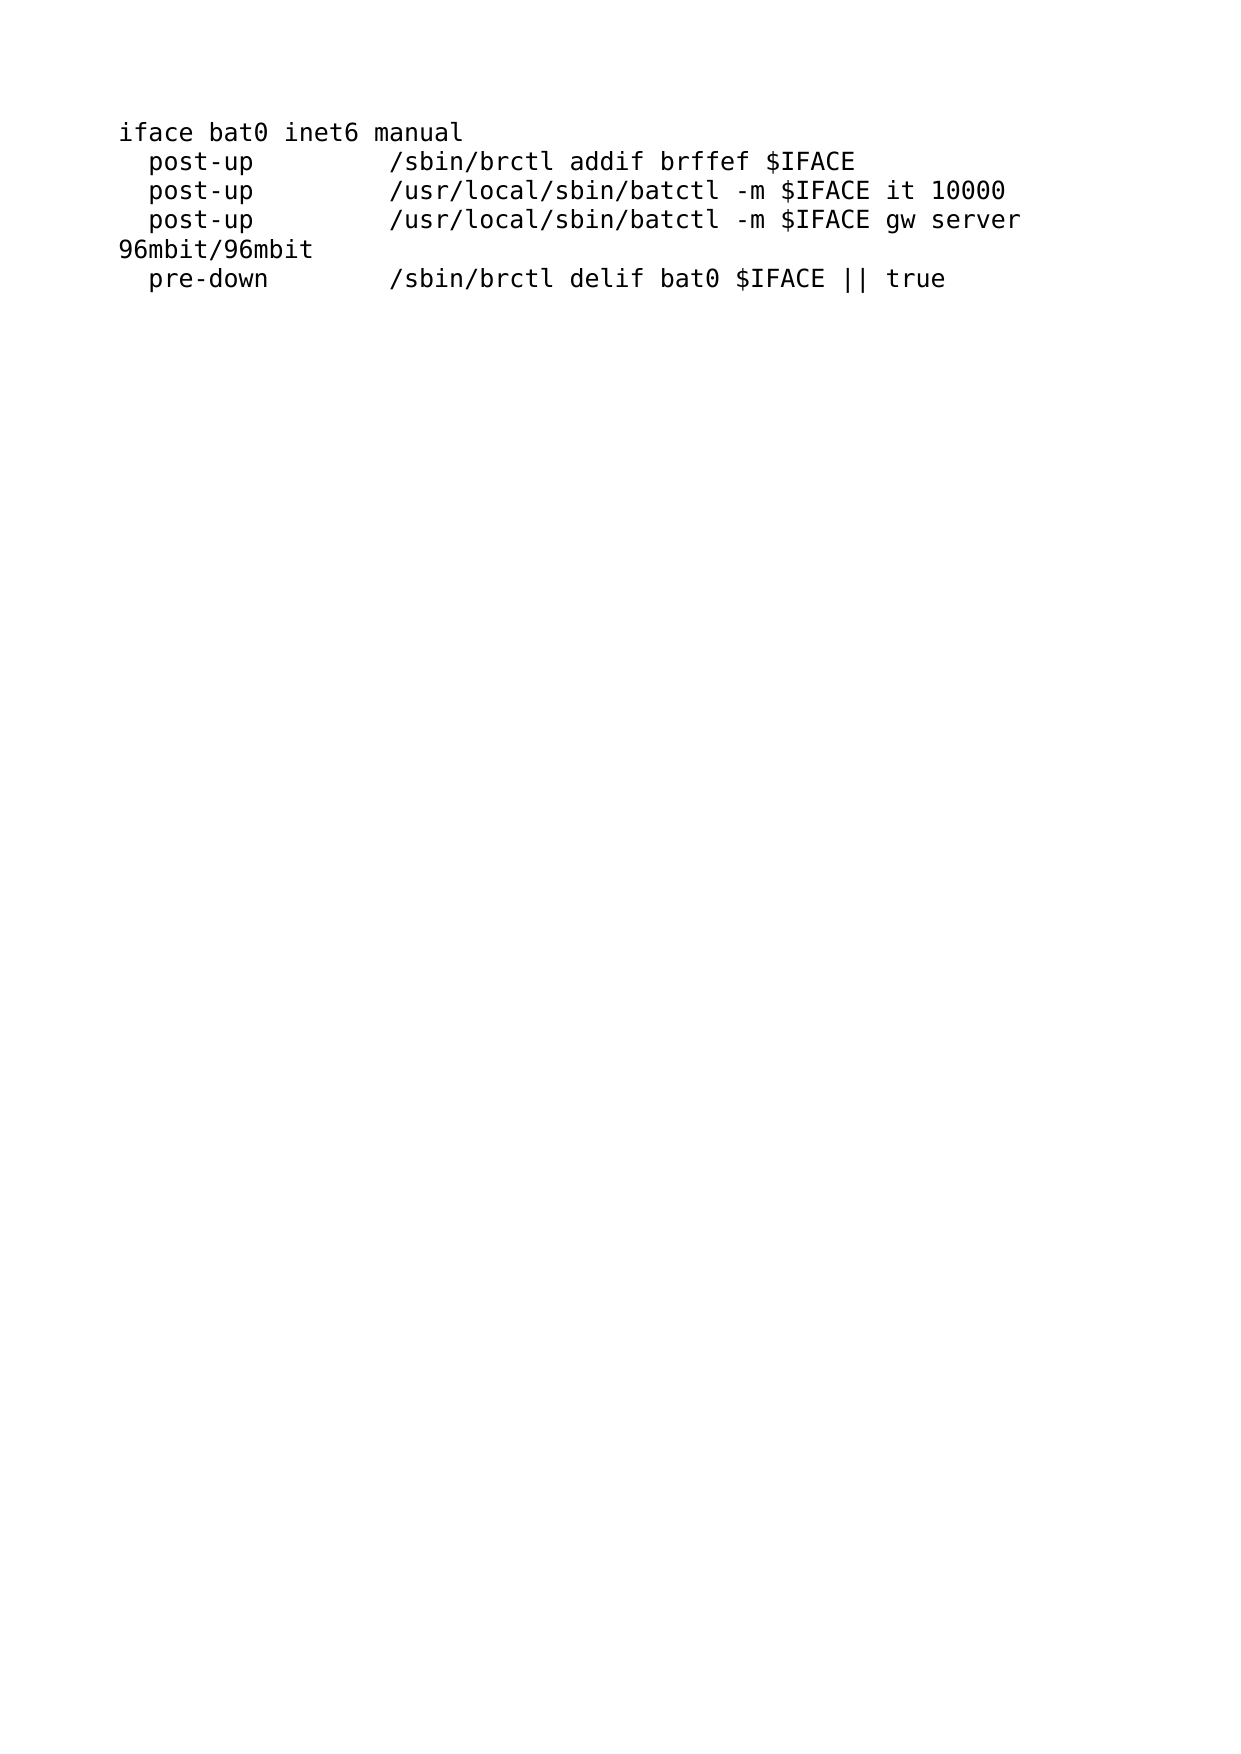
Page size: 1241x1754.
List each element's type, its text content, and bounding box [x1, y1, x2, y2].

text iface bat0 inet6 manual post-up /sbin/brctl addif brffef $IFACE post-up /usr/local/sbin/batctl -m $IFACE it 10000 post-up /usr/local/sbin/batctl -m $IFACE gw server 96mbit/96mbit pre-down /sbin/brctl delif bat0 $IFACE || true [118, 118, 1122, 293]
